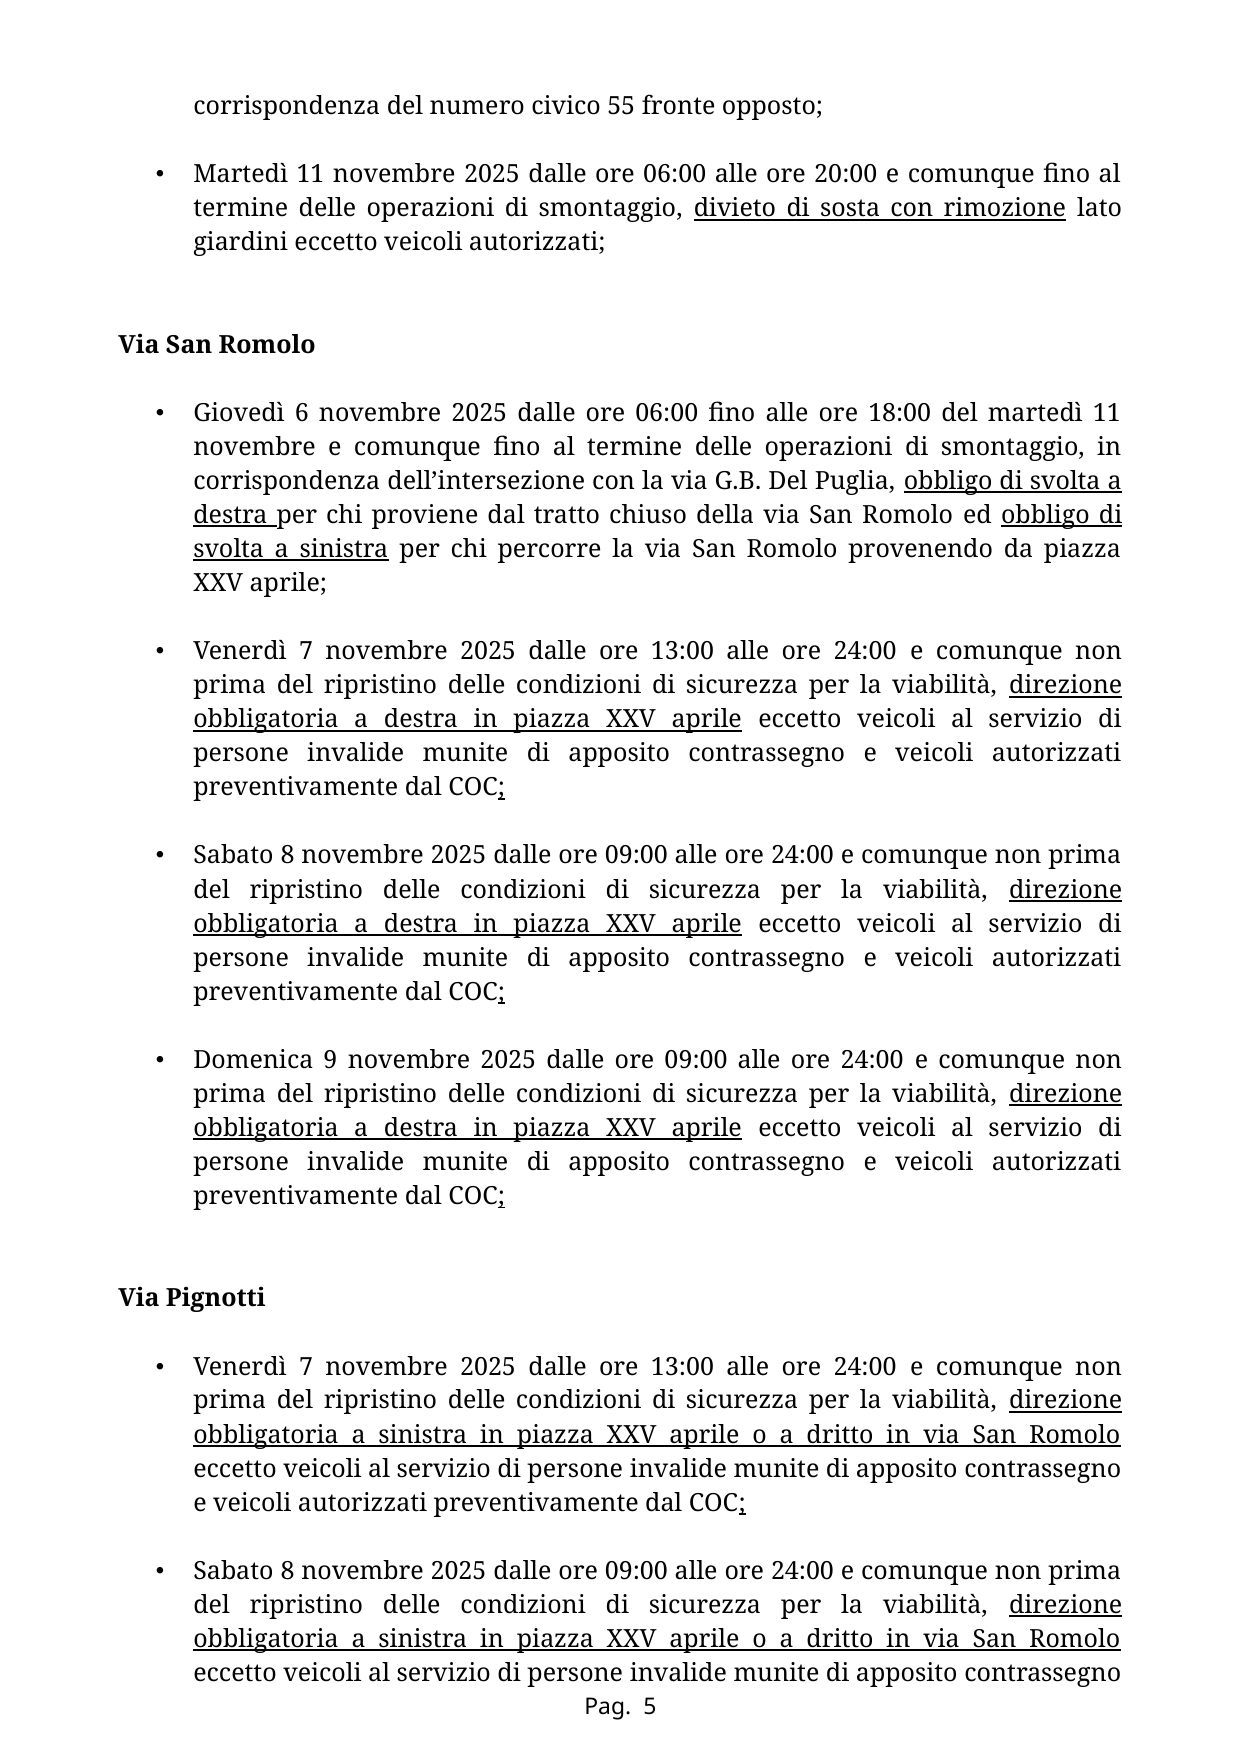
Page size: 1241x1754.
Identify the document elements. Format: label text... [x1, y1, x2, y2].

list Sabato 8 novembre 2025 dalle ore 09:00 alle ore 24:00 e comunque non prima del ripristino delle condizioni di sicurezza per la viabilità, direzione obbligatoria a destra in piazza XXV aprile eccetto veicoli al servizio di persone invalide munite di apposito contrassegno e veicoli autorizzati preventivamente dal COC; [156, 837, 1122, 1007]
list Sabato 8 novembre 2025 dalle ore 09:00 alle ore 24:00 e comunque non prima del ripristino delle condizioni di sicurezza per la viabilità, direzione obbligatoria a sinistra in piazza XXV aprile o a dritto in via San Romolo eccetto veicoli al servizio di persone invalide munite di apposito contrassegno [156, 1552, 1122, 1689]
list corrispondenza del numero civico 55 fronte opposto; [156, 88, 1122, 122]
list Domenica 9 novembre 2025 dalle ore 09:00 alle ore 24:00 e comunque non prima del ripristino delle condizioni di sicurezza per la viabilità, direzione obbligatoria a destra in piazza XXV aprile eccetto veicoli al servizio di persone invalide munite di apposito contrassegno e veicoli autorizzati preventivamente dal COC; [156, 1042, 1122, 1212]
list Venerdì 7 novembre 2025 dalle ore 13:00 alle ore 24:00 e comunque non prima del ripristino delle condizioni di sicurezza per la viabilità, direzione obbligatoria a sinistra in piazza XXV aprile o a dritto in via San Romolo eccetto veicoli al servizio di persone invalide munite di apposito contrassegno e veicoli autorizzati preventivamente dal COC; [156, 1348, 1122, 1518]
list Giovedì 6 novembre 2025 dalle ore 06:00 fino alle ore 18:00 del martedì 11 novembre e comunque fino al termine delle operazioni di smontaggio, in corrispondenza dell’intersezione con la via G.B. Del Puglia, obbligo di svolta a destra per chi proviene dal tratto chiuso della via San Romolo ed obbligo di svolta a sinistra per chi percorre la via San Romolo provenendo da piazza XXV aprile; [156, 394, 1122, 599]
text Via San Romolo [118, 326, 1122, 360]
list Martedì 11 novembre 2025 dalle ore 06:00 alle ore 20:00 e comunque fino al termine delle operazioni di smontaggio, divieto di sosta con rimozione lato giardini eccetto veicoli autorizzati; [156, 156, 1122, 258]
text Via Pignotti [118, 1280, 1122, 1314]
list Venerdì 7 novembre 2025 dalle ore 13:00 alle ore 24:00 e comunque non prima del ripristino delle condizioni di sicurezza per la viabilità, direzione obbligatoria a destra in piazza XXV aprile eccetto veicoli al servizio di persone invalide munite di apposito contrassegno e veicoli autorizzati preventivamente dal COC; [156, 633, 1122, 803]
